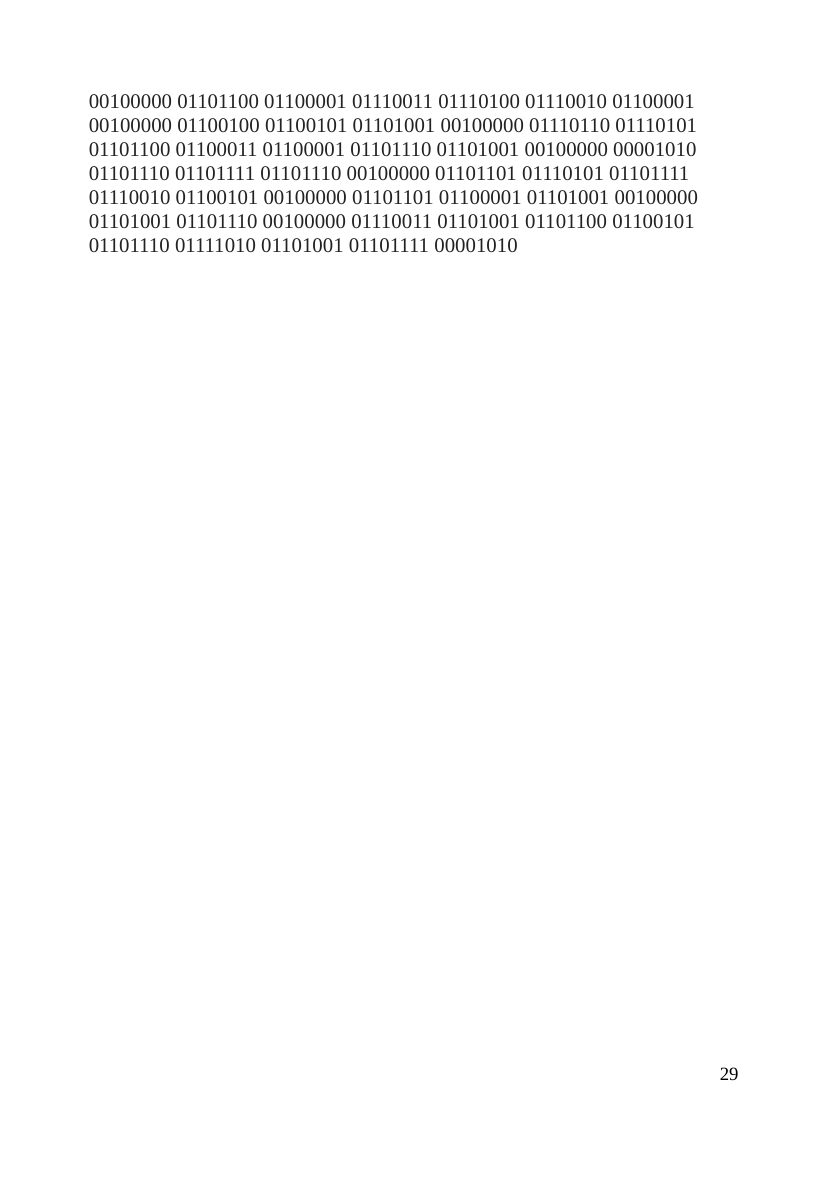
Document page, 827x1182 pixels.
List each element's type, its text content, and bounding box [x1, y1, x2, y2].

text 00100000 01101100 01100001 01110011 01110100 01110010 01100001 00100000 01100100 01100101 01101001 00100000 01110110 01110101 01101100 01100011 01100001 01101110 01101001 00100000 00001010 01101110 01101111 01101110 00100000 01101101 01110101 01101111 01110010 01100101 00100000 01101101 01100001 01101001 00100000 01101001 01101110 00100000 01110011 01101001 01101100 01100101 01101110 01111010 01101001 01101111 00001010 [88, 88, 738, 257]
